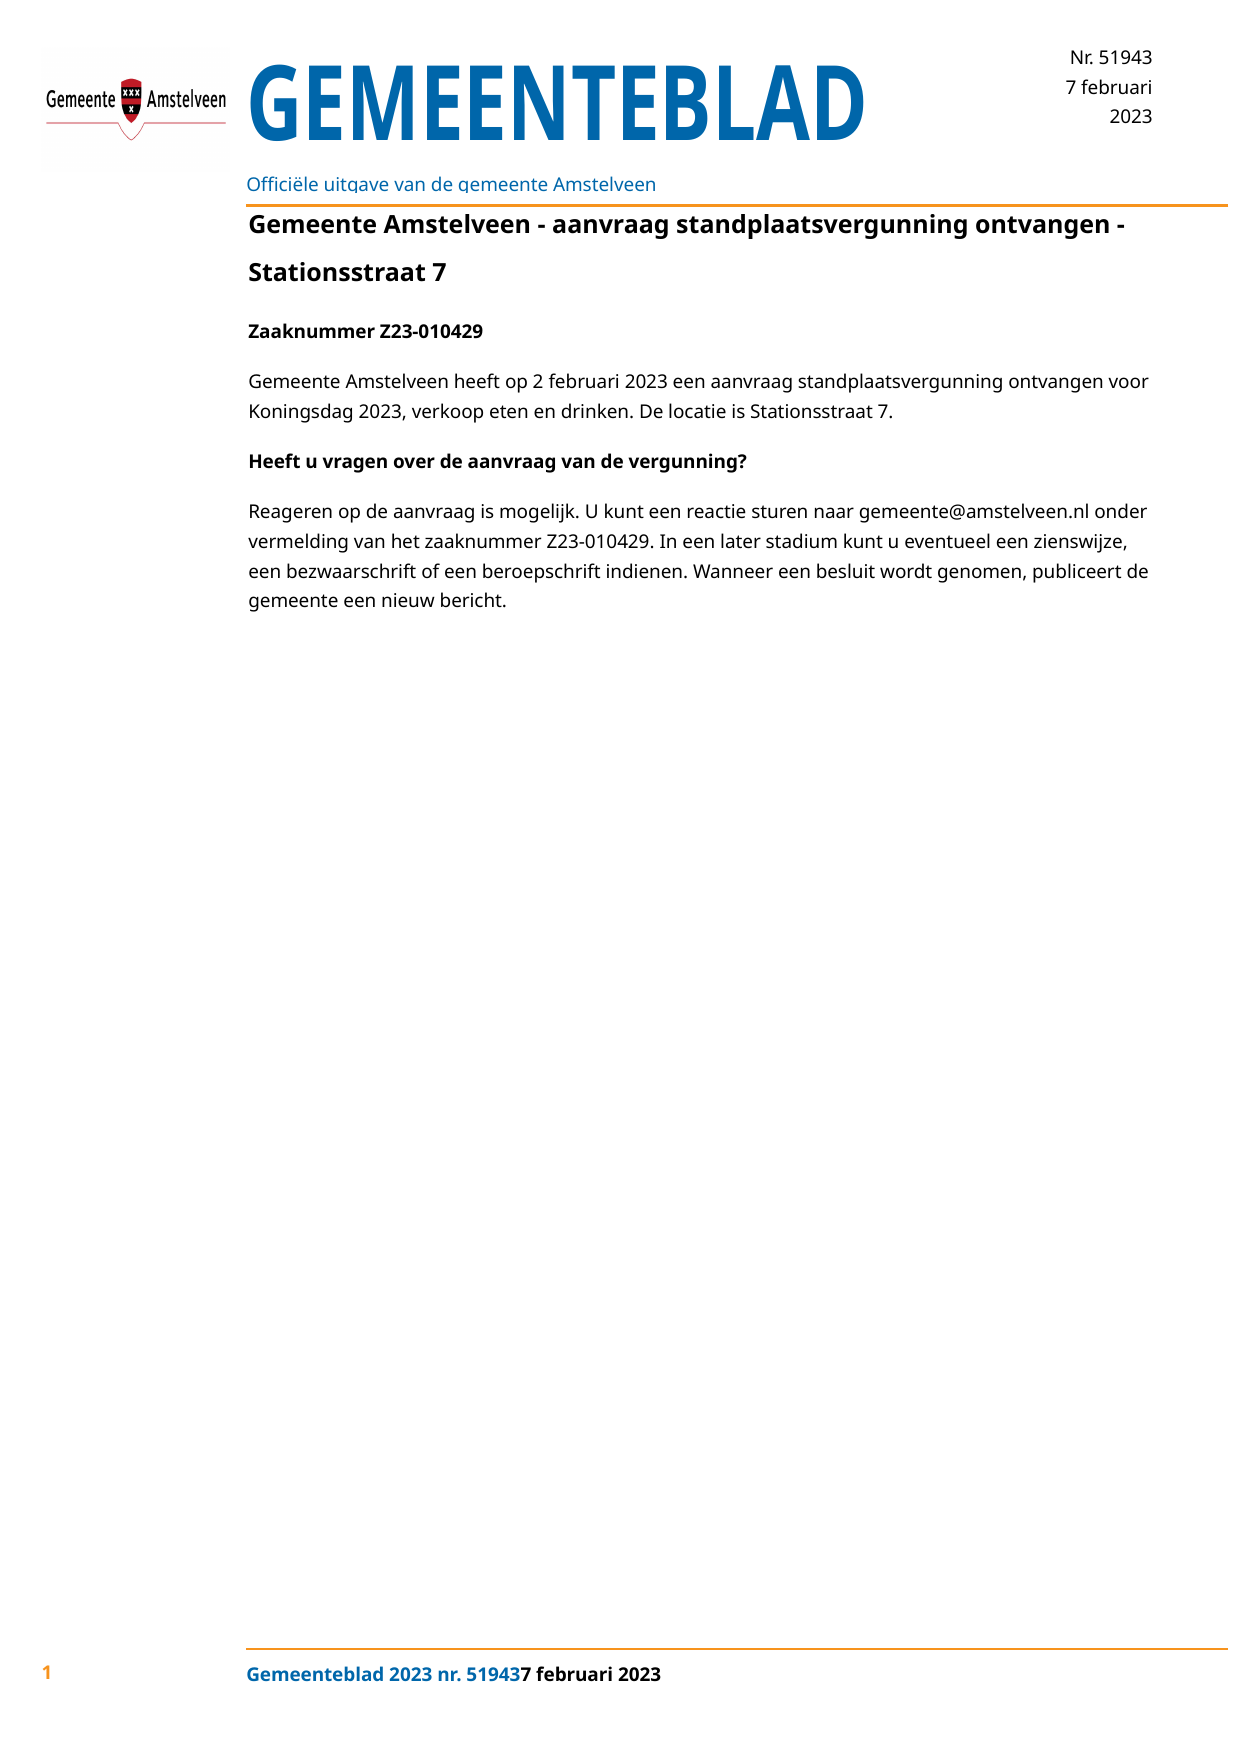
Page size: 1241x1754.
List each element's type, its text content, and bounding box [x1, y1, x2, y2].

text Heeft u vragen over de aanvraag van de vergunning? [248, 448, 1152, 474]
text Zaaknummer Z23-010429 [248, 318, 1152, 344]
text Gemeente Amstelveen - aanvraag standplaatsvergunning ontvangen - Stationsstraat 7 [248, 207, 1152, 288]
picture [41, 47, 231, 172]
text Gemeente Amstelveen heeft op 2 februari 2023 een aanvraag standplaatsvergunning ontvangen voor Koningsdag 2023, verkoop eten en drinken. De locatie is Stationsstraat 7. [248, 368, 1152, 424]
text Reageren op de aanvraag is mogelijk. U kunt een reactie sturen naar gemeente@amstelveen.nl onder vermelding van het zaaknummer Z23-010429. In een later stadium kunt u eventueel een zienswijze, een bezwaarschrift of een beroepschrift indienen. Wanneer een besluit wordt genomen, publiceert de gemeente een nieuw bericht. [248, 499, 1152, 613]
